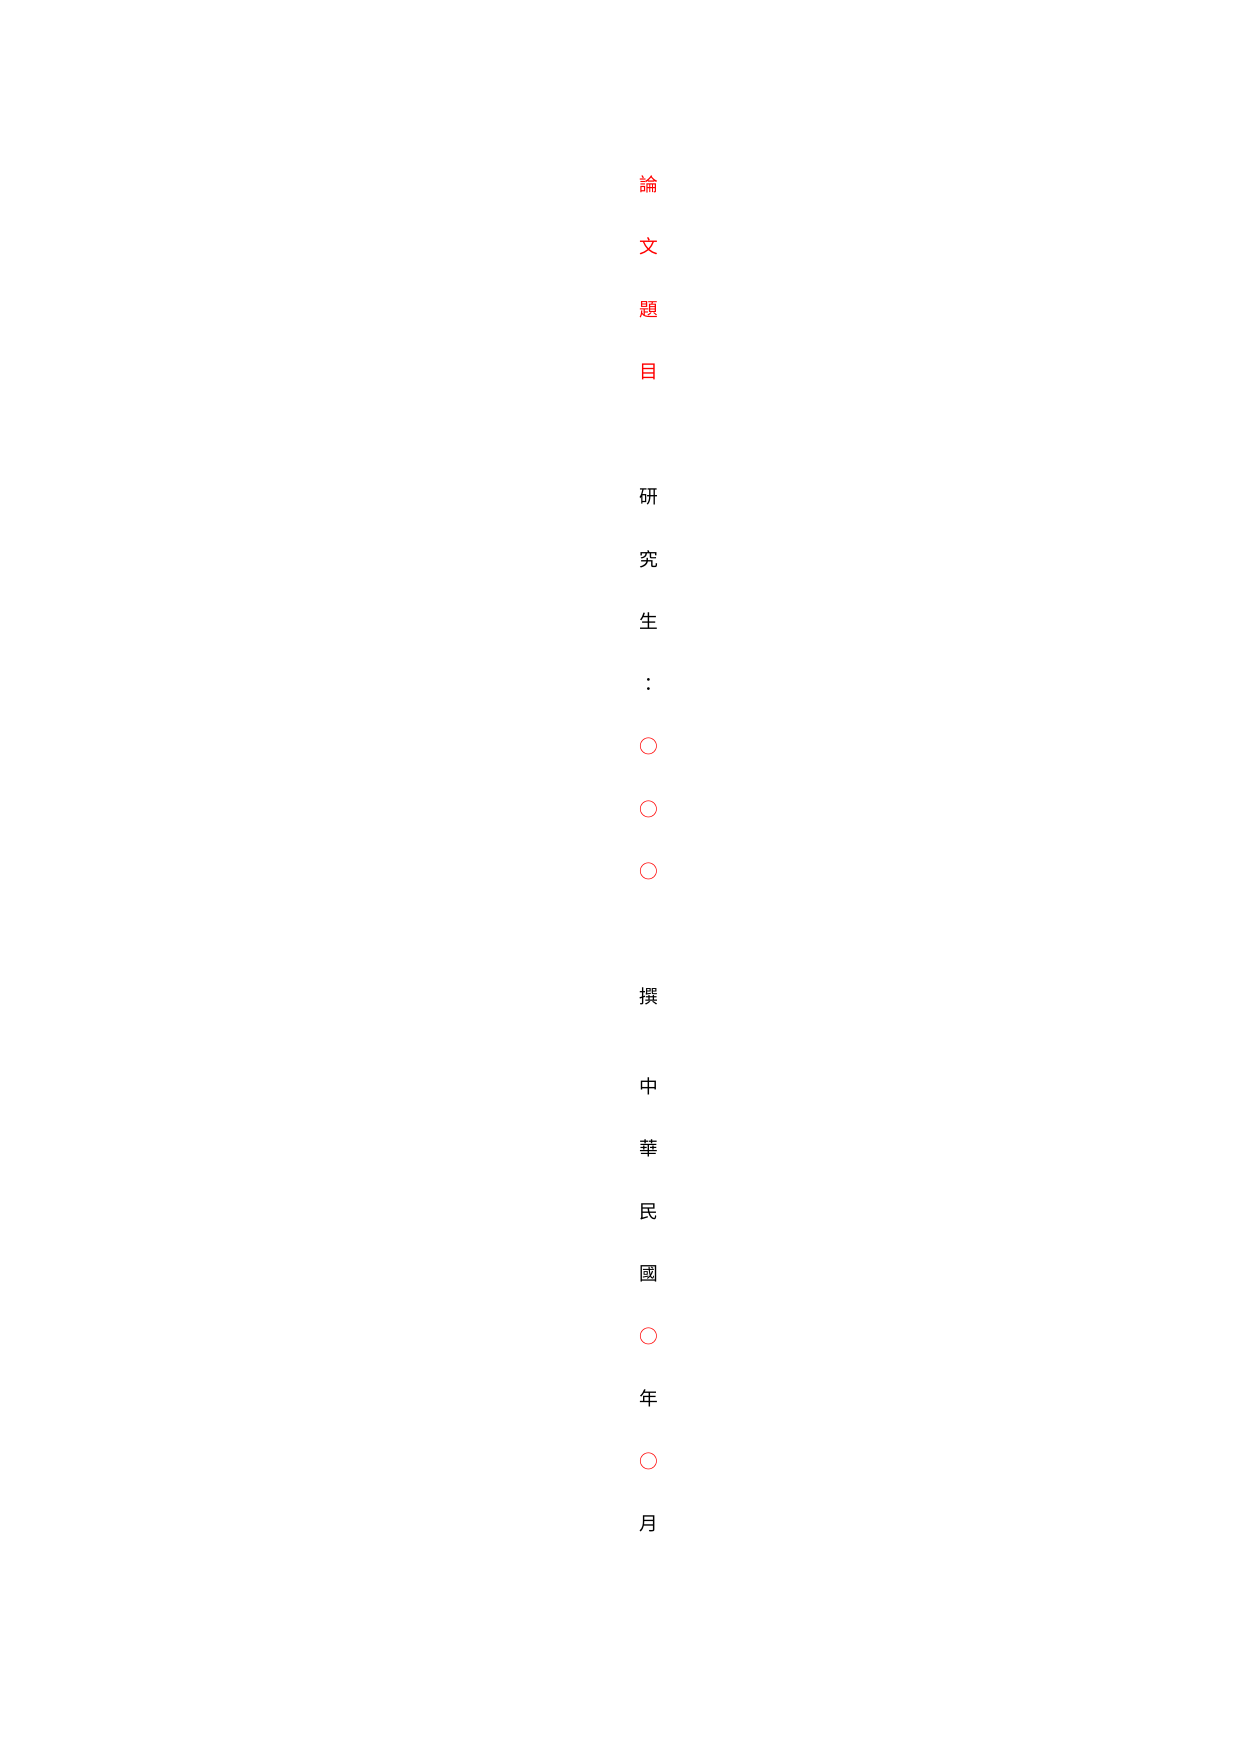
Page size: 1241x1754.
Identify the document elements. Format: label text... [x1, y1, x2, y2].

table_cell 論文題目 研究生：○○○ 撰 [591, 142, 664, 1017]
table_cell 中華民國○年○月 [591, 1017, 664, 1543]
